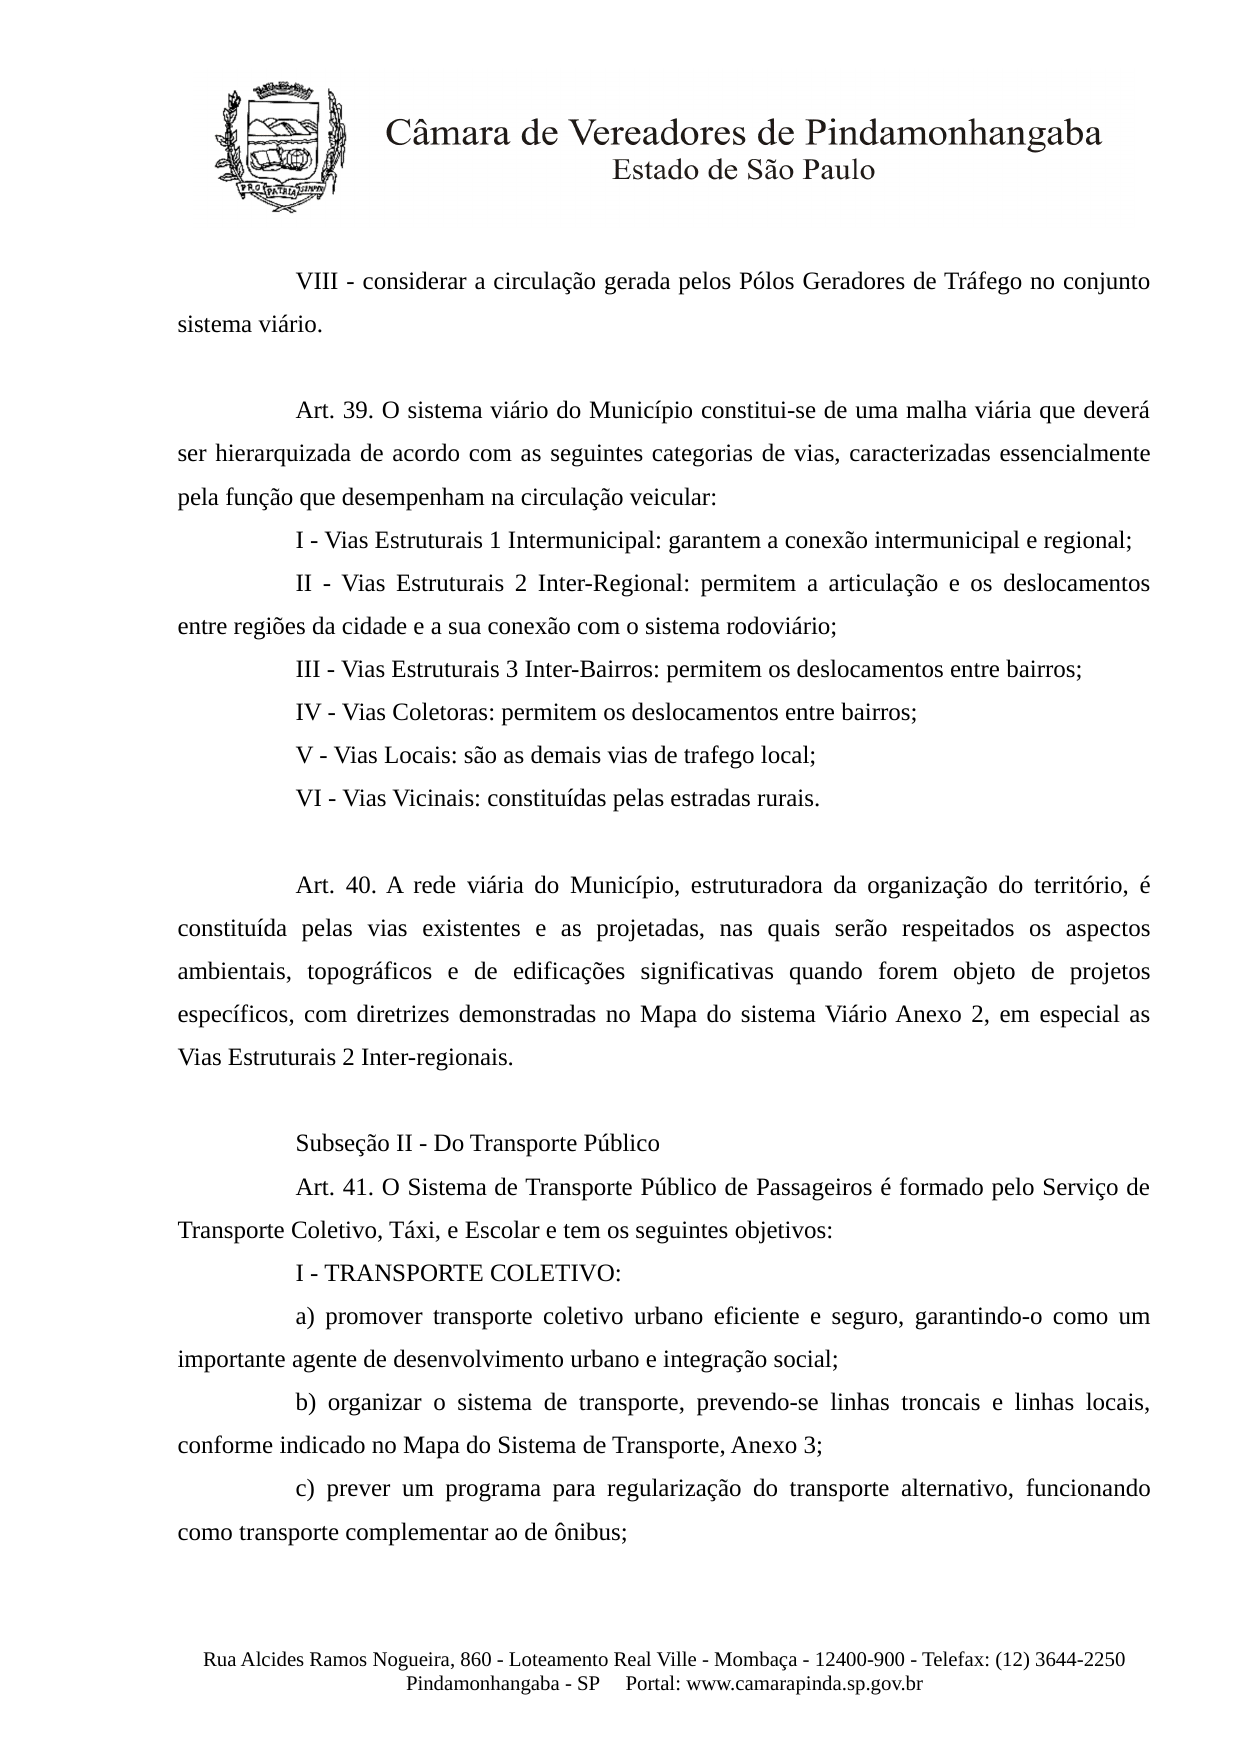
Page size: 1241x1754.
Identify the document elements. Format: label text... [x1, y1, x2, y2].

text Art. 40. A rede viária do Município, estruturadora da organização do território, é constituída pelas vias existentes e as projetadas, nas quais serão respeitados os aspectos ambientais, topográficos e de edificações significativas quando forem objeto de projetos específicos, com diretrizes demonstradas no Mapa do sistema Viário Anexo 2, em especial as Vias Estruturais 2 Inter-regionais. [177, 870, 1152, 1071]
text I - Vias Estruturais 1 Intermunicipal: garantem a conexão intermunicipal e regional; [177, 525, 1152, 553]
text II - Vias Estruturais 2 Inter-Regional: permitem a articulação e os deslocamentos entre regiões da cidade e a sua conexão com o sistema rodoviário; [177, 568, 1152, 640]
text I - TRANSPORTE COLETIVO: [177, 1258, 1152, 1287]
text VIII - considerar a circulação gerada pelos Pólos Geradores de Tráfego no conjunto sistema viário. [177, 266, 1152, 338]
text IV - Vias Coletoras: permitem os deslocamentos entre bairros; [177, 697, 1152, 726]
text Art. 39. O sistema viário do Município constitui-se de uma malha viária que deverá ser hierarquizada de acordo com as seguintes categorias de vias, caracterizadas essencialmente pela função que desempenham na circulação veicular: [177, 395, 1152, 510]
text III - Vias Estruturais 3 Inter-Bairros: permitem os deslocamentos entre bairros; [177, 654, 1152, 683]
text c) prever um programa para regularização do transporte alternativo, funcionando como transporte complementar ao de ônibus; [177, 1473, 1152, 1545]
text Subseção II - Do Transporte Público [177, 1128, 1152, 1157]
text VI - Vias Vicinais: constituídas pelas estradas rurais. [177, 783, 1152, 812]
text V - Vias Locais: são as demais vias de trafego local; [177, 740, 1152, 769]
text Art. 41. O Sistema de Transporte Público de Passageiros é formado pelo Serviço de Transporte Coletivo, Táxi, e Escolar e tem os seguintes objetivos: [177, 1172, 1152, 1243]
picture [193, 68, 1135, 228]
text b) organizar o sistema de transporte, prevendo-se linhas troncais e linhas locais, conforme indicado no Mapa do Sistema de Transporte, Anexo 3; [177, 1387, 1152, 1459]
text a) promover transporte coletivo urbano eficiente e seguro, garantindo-o como um importante agente de desenvolvimento urbano e integração social; [177, 1301, 1152, 1373]
